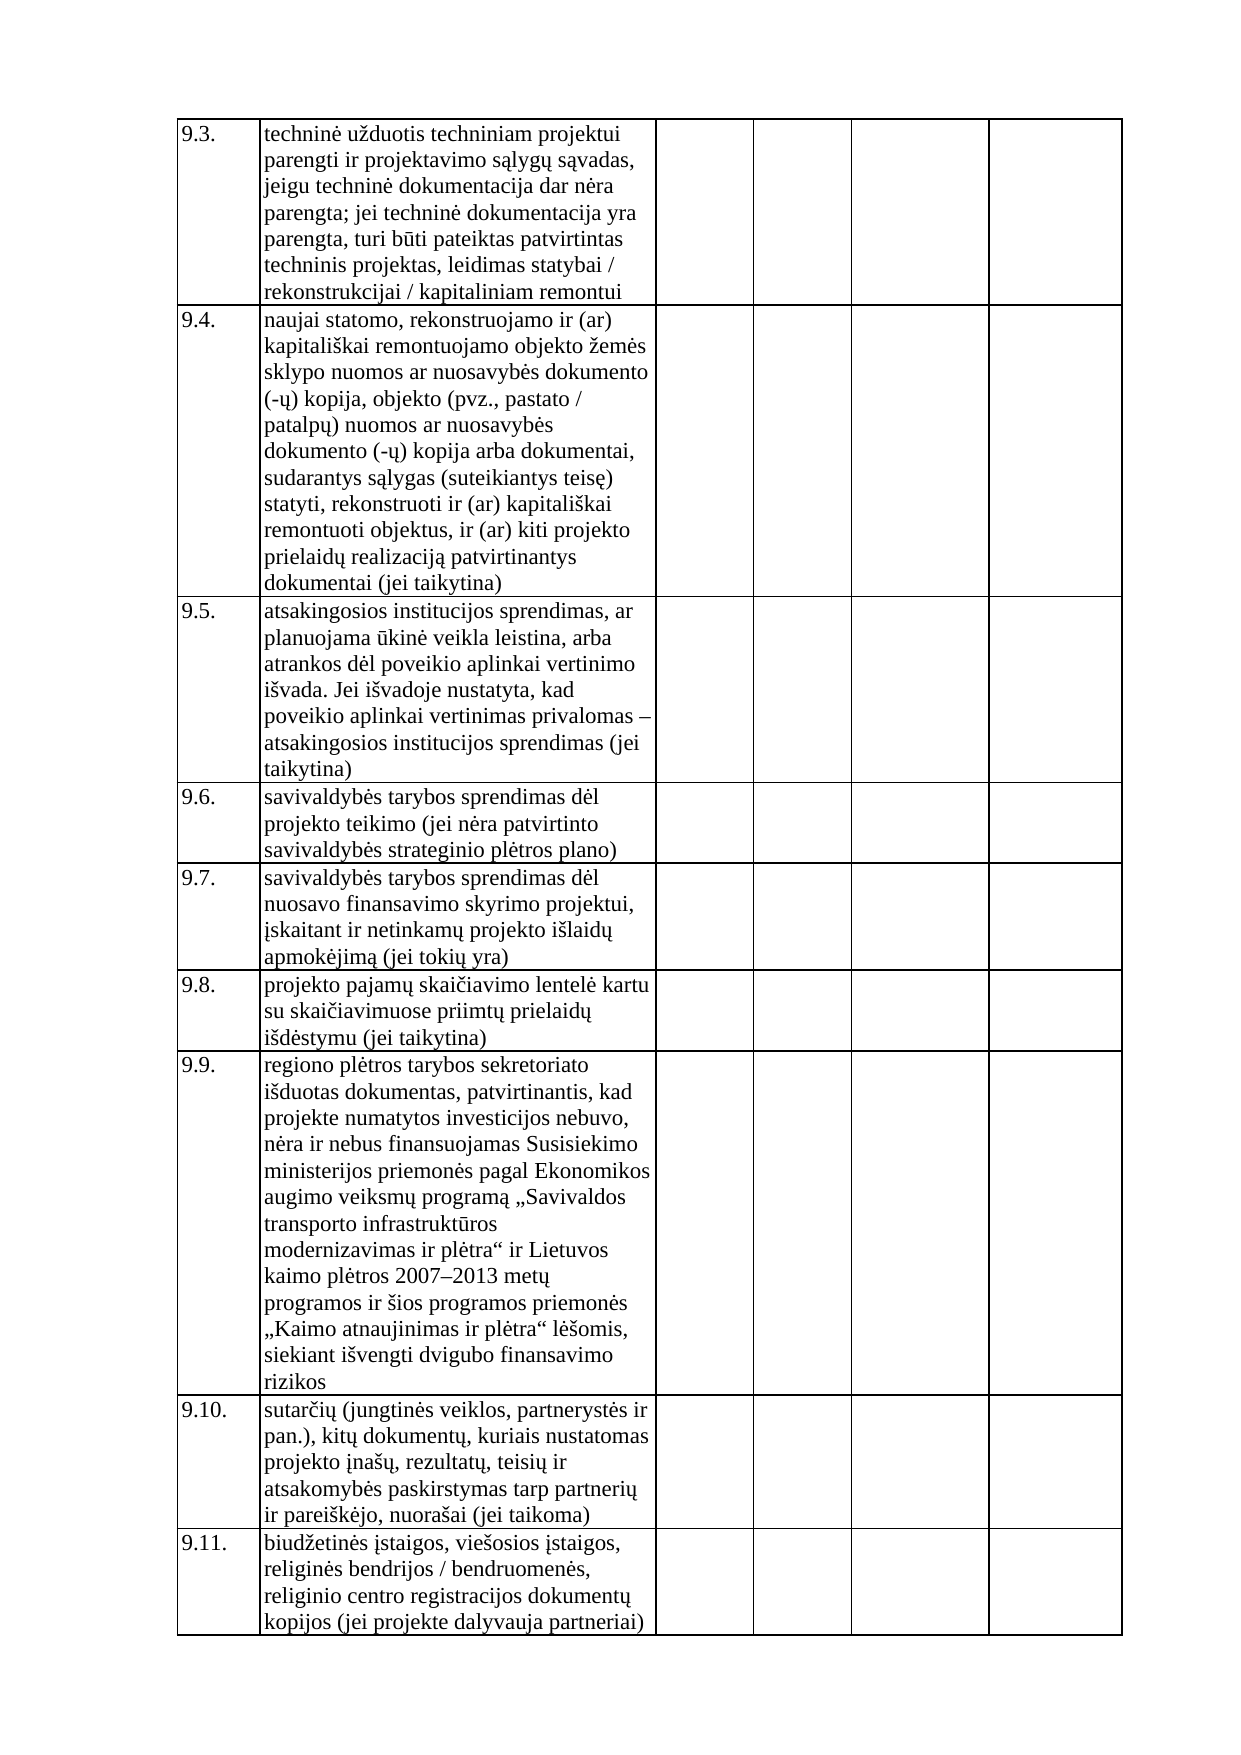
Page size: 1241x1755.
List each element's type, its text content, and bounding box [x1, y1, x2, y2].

table_cell [754, 1396, 851, 1527]
table_cell [657, 120, 753, 304]
table_cell 9.3. [178, 120, 259, 304]
table_cell [852, 971, 988, 1050]
table_cell projekto pajamų skaičiavimo lentelė kartu su skaičiavimuose priimtų prielaidų išdėstymu (jei taikytina) [261, 971, 655, 1050]
table_cell savivaldybės tarybos sprendimas dėl projekto teikimo (jei nėra patvirtinto savivaldybės strateginio plėtros plano) [261, 783, 655, 862]
table_cell [852, 864, 988, 969]
table_cell techninė užduotis techniniam projektui parengti ir projektavimo sąlygų sąvadas, jeigu techninė dokumentacija dar nėra parengta; jei techninė dokumentacija yra parengta, turi būti pateiktas patvirtintas techninis projektas, leidimas statybai / rekonstrukcijai / kapitaliniam remontui [261, 120, 655, 304]
table_cell [852, 120, 988, 304]
table_cell 9.7. [178, 864, 259, 969]
table_cell [657, 864, 753, 969]
table_cell 9.5. [178, 597, 259, 782]
table_cell [990, 306, 1121, 596]
table_cell [657, 306, 753, 596]
table_cell 9.11. [178, 1529, 259, 1634]
table_cell atsakingosios institucijos sprendimas, ar planuojama ūkinė veikla leistina, arba atrankos dėl poveikio aplinkai vertinimo išvada. Jei išvadoje nustatyta, kad poveikio aplinkai vertinimas privalomas – atsakingosios institucijos sprendimas (jei taikytina) [261, 597, 655, 782]
table_cell naujai statomo, rekonstruojamo ir (ar) kapitališkai remontuojamo objekto žemės sklypo nuomos ar nuosavybės dokumento (-ų) kopija, objekto (pvz., pastato / patalpų) nuomos ar nuosavybės dokumento (-ų) kopija arba dokumentai, sudarantys sąlygas (suteikiantys teisę) statyti, rekonstruoti ir (ar) kapitališkai remontuoti objektus, ir (ar) kiti projekto prielaidų realizaciją patvirtinantys dokumentai (jei taikytina) [261, 306, 655, 596]
table_cell [754, 1529, 851, 1634]
table_cell [852, 306, 988, 596]
table_cell [990, 971, 1121, 1050]
table_cell [657, 971, 753, 1050]
table_cell [657, 783, 753, 862]
table_cell [852, 1529, 988, 1634]
table_cell [754, 864, 851, 969]
table_cell [657, 597, 753, 782]
table_cell [852, 1396, 988, 1527]
table_cell sutarčių (jungtinės veiklos, partnerystės ir pan.), kitų dokumentų, kuriais nustatomas projekto įnašų, rezultatų, teisių ir atsakomybės paskirstymas tarp partnerių ir pareiškėjo, nuorašai (jei taikoma) [261, 1396, 655, 1527]
table_cell biudžetinės įstaigos, viešosios įstaigos, religinės bendrijos / bendruomenės, religinio centro registracijos dokumentų kopijos (jei projekte dalyvauja partneriai) [261, 1529, 655, 1634]
table_cell [657, 1529, 753, 1634]
table_cell regiono plėtros tarybos sekretoriato išduotas dokumentas, patvirtinantis, kad projekte numatytos investicijos nebuvo, nėra ir nebus finansuojamas Susisiekimo ministerijos priemonės pagal Ekonomikos augimo veiksmų programą „Savivaldos transporto infrastruktūros modernizavimas ir plėtra“ ir Lietuvos kaimo plėtros 2007–2013 metų programos ir šios programos priemonės „Kaimo atnaujinimas ir plėtra“ lėšomis, siekiant išvengti dvigubo finansavimo rizikos [261, 1052, 655, 1394]
table_cell [990, 120, 1121, 304]
table_cell [990, 1529, 1121, 1634]
table_cell 9.4. [178, 306, 259, 596]
table_cell [754, 597, 851, 782]
table_cell [754, 1052, 851, 1394]
table_cell [990, 597, 1121, 782]
table_cell 9.8. [178, 971, 259, 1050]
table_cell [754, 783, 851, 862]
table_cell [754, 971, 851, 1050]
table_cell [990, 783, 1121, 862]
table_cell [852, 783, 988, 862]
table_cell [990, 1396, 1121, 1527]
table_cell [657, 1052, 753, 1394]
table_cell [754, 120, 851, 304]
table_cell 9.10. [178, 1396, 259, 1527]
table_cell [852, 1052, 988, 1394]
table_cell [852, 597, 988, 782]
table_cell 9.9. [178, 1052, 259, 1394]
table_cell savivaldybės tarybos sprendimas dėl nuosavo finansavimo skyrimo projektui, įskaitant ir netinkamų projekto išlaidų apmokėjimą (jei tokių yra) [261, 864, 655, 969]
table_cell [990, 1052, 1121, 1394]
table_cell 9.6. [178, 783, 259, 862]
table_cell [657, 1396, 753, 1527]
table_cell [990, 864, 1121, 969]
table_cell [754, 306, 851, 596]
